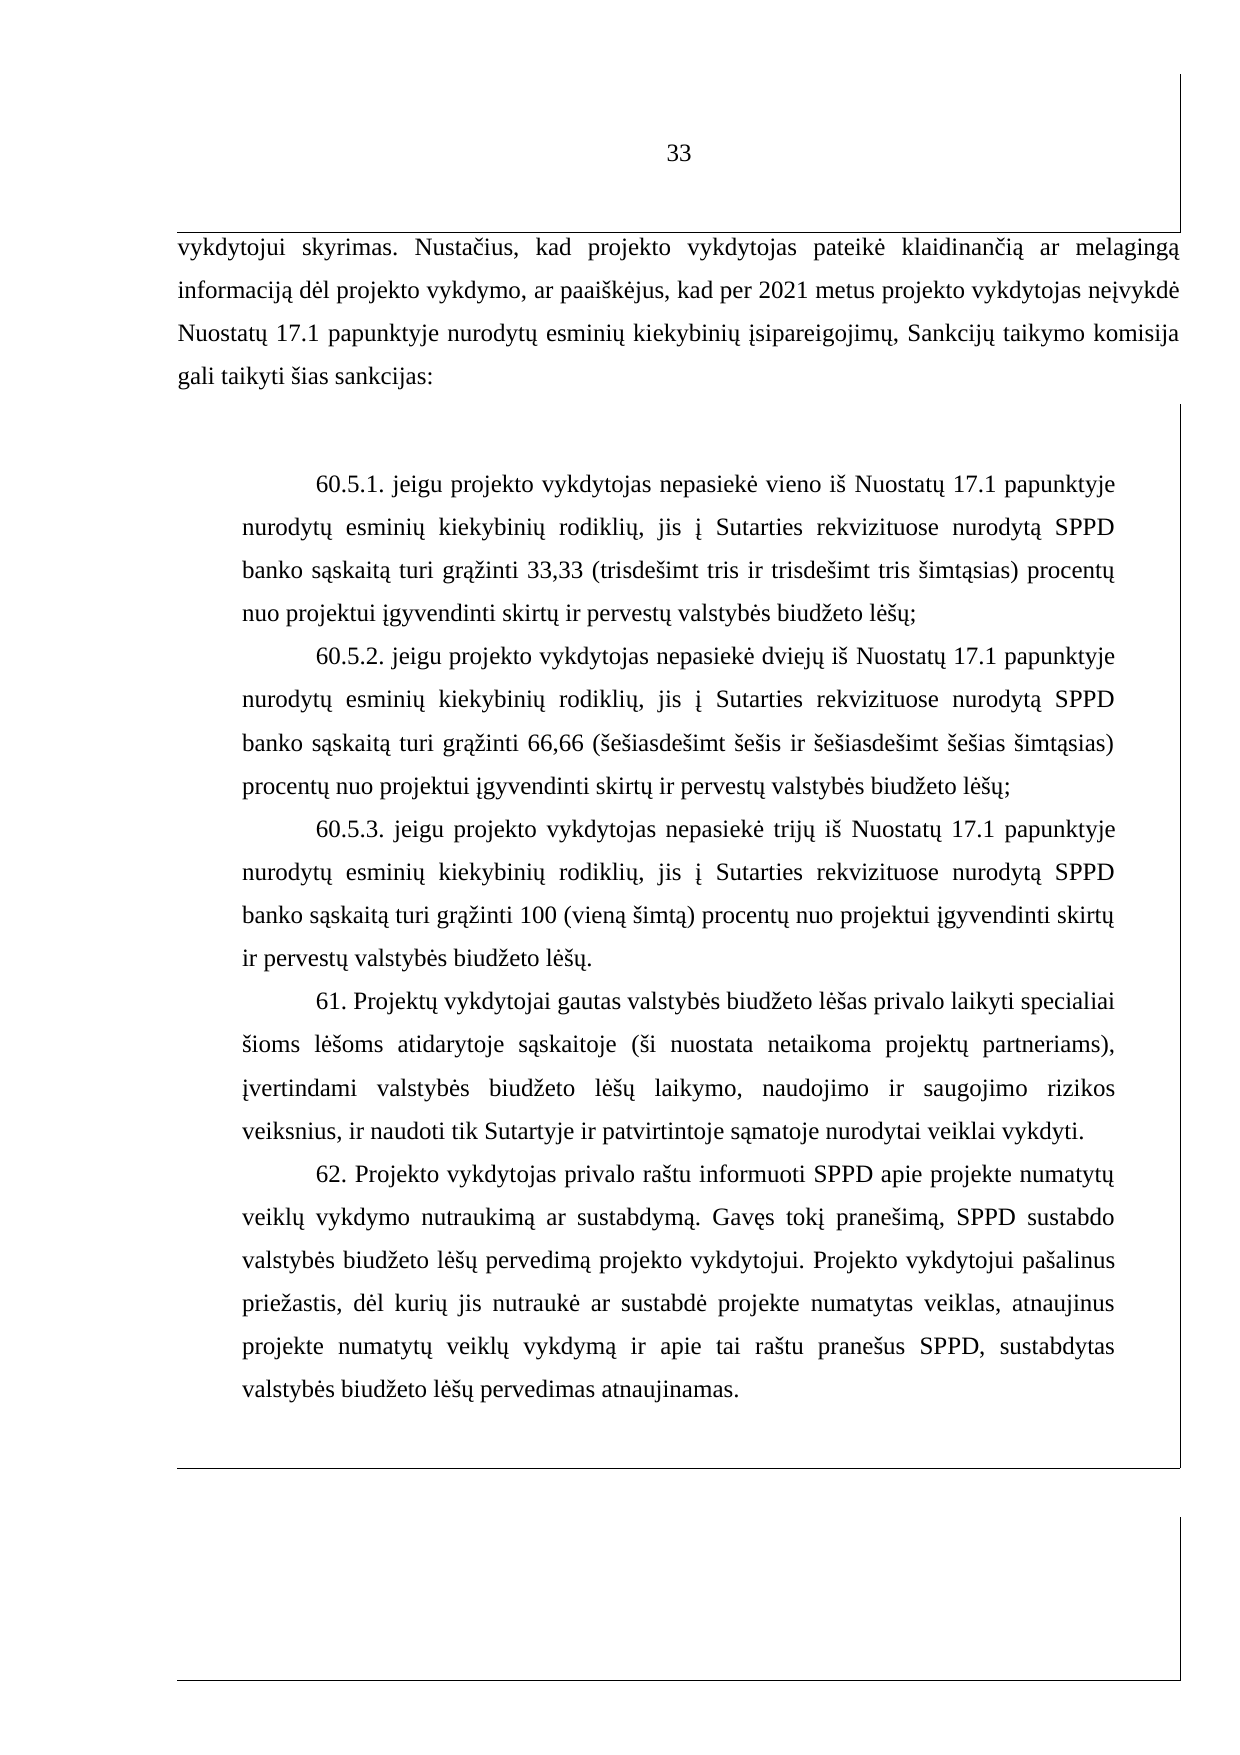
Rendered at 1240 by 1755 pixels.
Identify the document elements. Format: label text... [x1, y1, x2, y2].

text 60.5.1. jeigu projekto vykdytojas nepasiekė vieno iš Nuostatų 17.1 papunktyje nurodytų esminių kiekybinių rodiklių, jis į Sutarties rekvizituose nurodytą SPPD banko sąskaitą turi grąžinti 33,33 (trisdešimt tris ir trisdešimt tris šimtąsias) procentų nuo projektui įgyvendinti skirtų ir pervestų valstybės biudžeto lėšų; [177, 404, 1180, 577]
text 62. Projekto vykdytojas privalo raštu informuoti SPPD apie projekte numatytų veiklų vykdymo nutraukimą ar sustabdymą. Gavęs tokį pranešimą, SPPD sustabdo valstybės biudžeto lėšų pervedimą projekto vykdytojui. Projekto vykdytojui pašalinus priežastis, dėl kurių jis nutraukė ar sustabdė projekte numatytas veiklas, atnaujinus projekte numatytų veiklų vykdymą ir apie tai raštu pranešus SPPD, sustabdytas valstybės biudžeto lėšų pervedimas atnaujinamas. [177, 1094, 1180, 1468]
text 60.5.3. jeigu projekto vykdytojas nepasiekė trijų iš Nuostatų 17.1 papunktyje nurodytų esminių kiekybinių rodiklių, jis į Sutarties rekvizituose nurodytą SPPD banko sąskaitą turi grąžinti 100 (vieną šimtą) procentų nuo projektui įgyvendinti skirtų ir pervestų valstybės biudžeto lėšų. [177, 749, 1180, 922]
text 61. Projektų vykdytojai gautas valstybės biudžeto lėšas privalo laikyti specialiai šioms lėšoms atidarytoje sąskaitoje (ši nuostata netaikoma projektų partneriams), įvertindami valstybės biudžeto lėšų laikymo, naudojimo ir saugojimo rizikos veiksnius, ir naudoti tik Sutartyje ir patvirtintoje sąmatoje nurodytai veiklai vykdyti. [177, 922, 1180, 1094]
text vykdytojui skyrimas. Nustačius, kad projekto vykdytojas pateikė klaidinančią ar melagingą informaciją dėl projekto vykdymo, ar paaiškėjus, kad per 2021 metus projekto vykdytojas neįvykdė Nuostatų 17.1 papunktyje nurodytų esminių kiekybinių įsipareigojimų, Sankcijų taikymo komisija gali taikyti šias sankcijas: [177, 232, 1181, 390]
text 60.5.2. jeigu projekto vykdytojas nepasiekė dviejų iš Nuostatų 17.1 papunktyje nurodytų esminių kiekybinių rodiklių, jis į Sutarties rekvizituose nurodytą SPPD banko sąskaitą turi grąžinti 66,66 (šešiasdešimt šešis ir šešiasdešimt šešias šimtąsias) procentų nuo projektui įgyvendinti skirtų ir pervestų valstybės biudžeto lėšų; [177, 577, 1180, 749]
